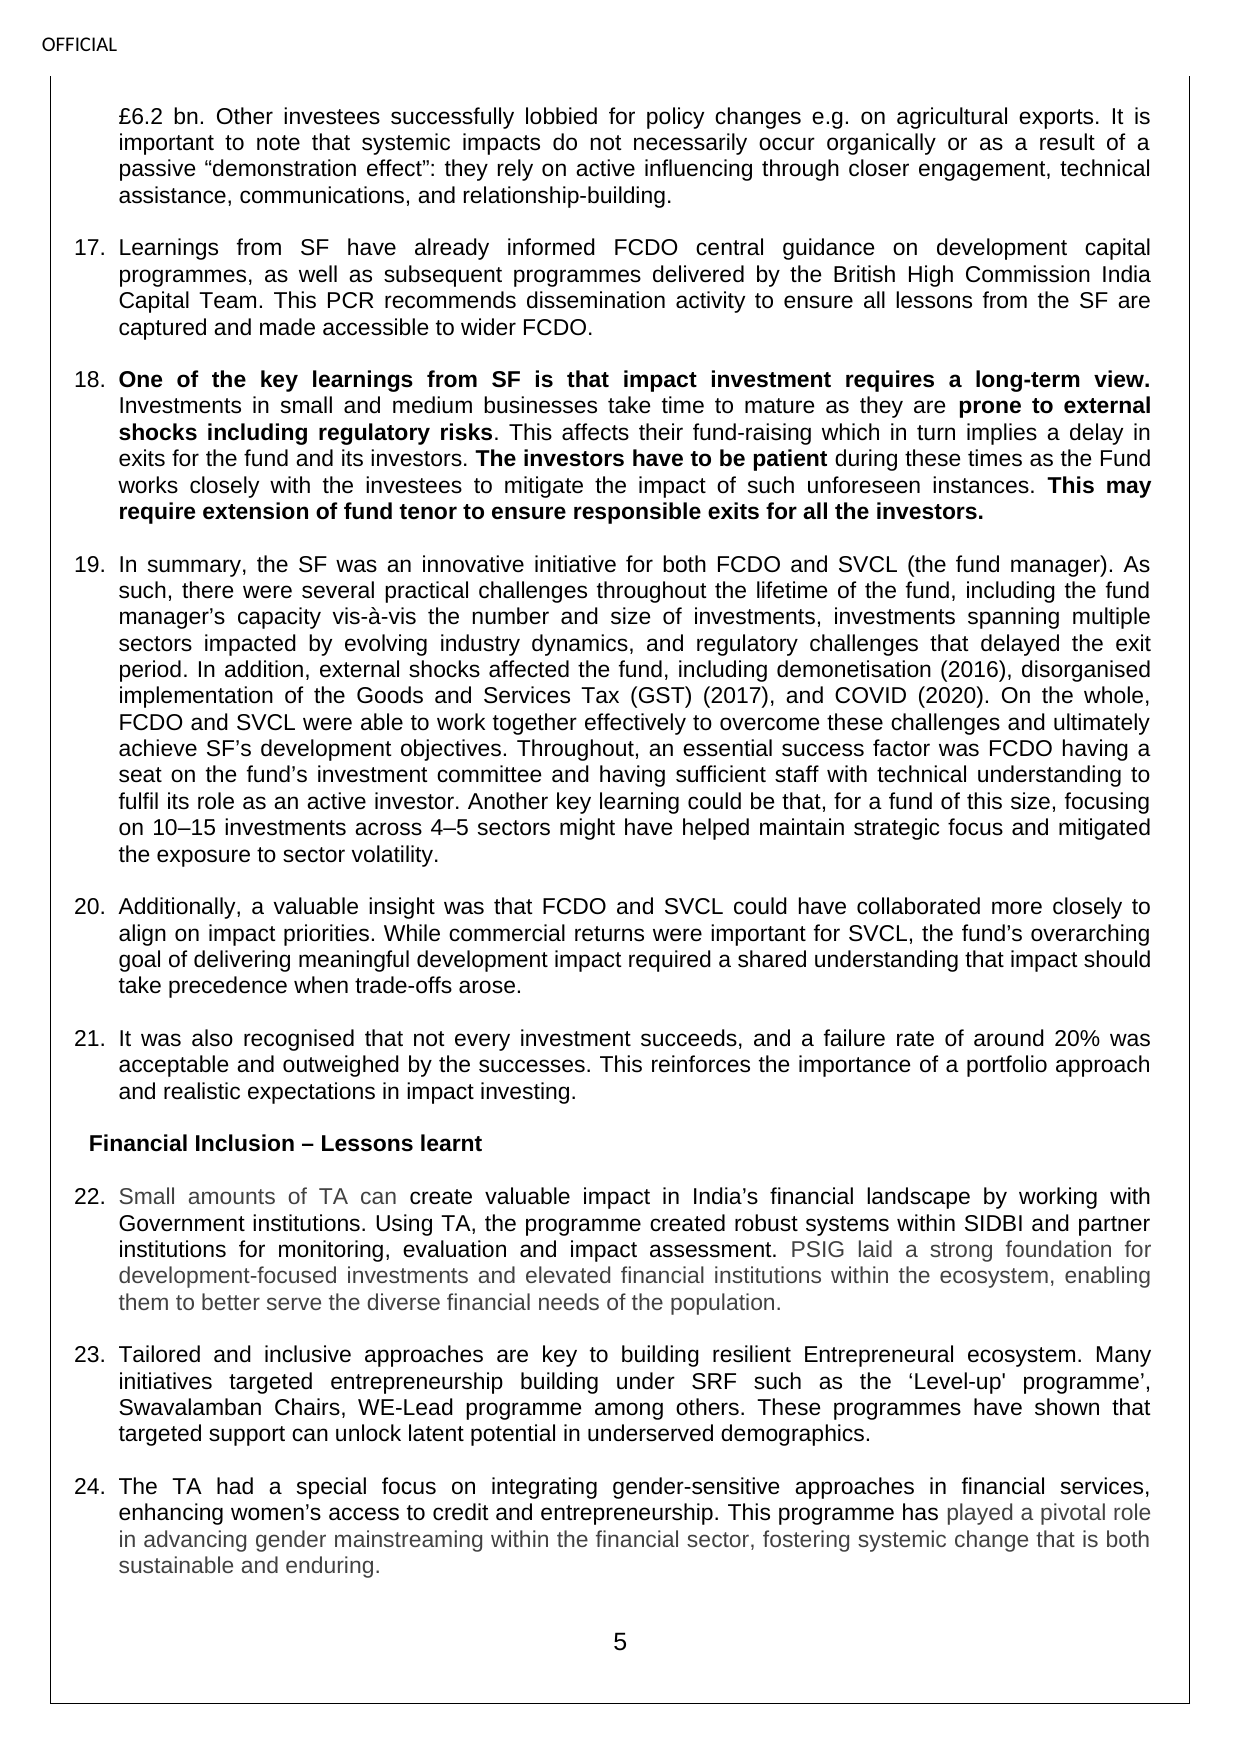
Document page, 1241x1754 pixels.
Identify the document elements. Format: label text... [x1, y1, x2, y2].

list £6.2 bn. Other investees successfully lobbied for policy changes e.g. on agricultural exports. It is important to note that systemic impacts do not necessarily occur organically or as a result of a passive “demonstration effect”: they rely on active influencing through closer engagement, technical assistance, communications, and relationship-building. [74, 103, 1152, 208]
list Learnings from SF have already informed FCDO central guidance on development capital programmes, as well as subsequent programmes delivered by the British High Commission India Capital Team. This PCR recommends dissemination activity to ensure all lessons from the SF are captured and made accessible to wider FCDO. [74, 234, 1152, 340]
list The TA had a special focus on integrating gender-sensitive approaches in financial services, enhancing women’s access to credit and entrepreneurship. This programme has played a pivotal role in advancing gender mainstreaming within the financial sector, fostering systemic change that is both sustainable and enduring. [74, 1473, 1152, 1578]
list It was also recognised that not every investment succeeds, and a failure rate of around 20% was acceptable and outweighed by the successes. This reinforces the importance of a portfolio approach and realistic expectations in impact investing. [74, 1025, 1152, 1104]
list Tailored and inclusive approaches are key to building resilient Entrepreneural ecosystem. Many initiatives targeted entrepreneurship building under SRF such as the ‘Level-up' programme’, Swavalamban Chairs, WE-Lead programme among others. These programmes have shown that targeted support can unlock latent potential in underserved demographics. [74, 1341, 1152, 1447]
text Financial Inclusion – Lessons learnt [89, 1130, 1152, 1157]
list Additionally, a valuable insight was that FCDO and SVCL could have collaborated more closely to align on impact priorities. While commercial returns were important for SVCL, the fund’s overarching goal of delivering meaningful development impact required a shared understanding that impact should take precedence when trade-offs arose. [74, 893, 1152, 999]
list One of the key learnings from SF is that impact investment requires a long-term view. Investments in small and medium businesses take time to mature as they are prone to external shocks including regulatory risks. This affects their fund-raising which in turn implies a delay in exits for the fund and its investors. The investors have to be patient during these times as the Fund works closely with the investees to mitigate the impact of such unforeseen instances. This may require extension of fund tenor to ensure responsible exits for all the investors. [74, 366, 1152, 524]
list Small amounts of TA can create valuable impact in India’s financial landscape by working with Government institutions. Using TA, the programme created robust systems within SIDBI and partner institutions for monitoring, evaluation and impact assessment. PSIG laid a strong foundation for development-focused investments and elevated financial institutions within the ecosystem, enabling them to better serve the diverse financial needs of the population. [74, 1183, 1152, 1315]
list In summary, the SF was an innovative initiative for both FCDO and SVCL (the fund manager). As such, there were several practical challenges throughout the lifetime of the fund, including the fund manager’s capacity vis-à-vis the number and size of investments, investments spanning multiple sectors impacted by evolving industry dynamics, and regulatory challenges that delayed the exit period. In addition, external shocks affected the fund, including demonetisation (2016), disorganised implementation of the Goods and Services Tax (GST) (2017), and COVID (2020). On the whole, FCDO and SVCL were able to work together effectively to overcome these challenges and ultimately achieve SF’s development objectives. Throughout, an essential success factor was FCDO having a seat on the fund’s investment committee and having sufficient staff with technical understanding to fulfil its role as an active investor. Another key learning could be that, for a fund of this size, focusing on 10–15 investments across 4–5 sectors might have helped maintain strategic focus and mitigated the exposure to sector volatility. [74, 551, 1152, 867]
